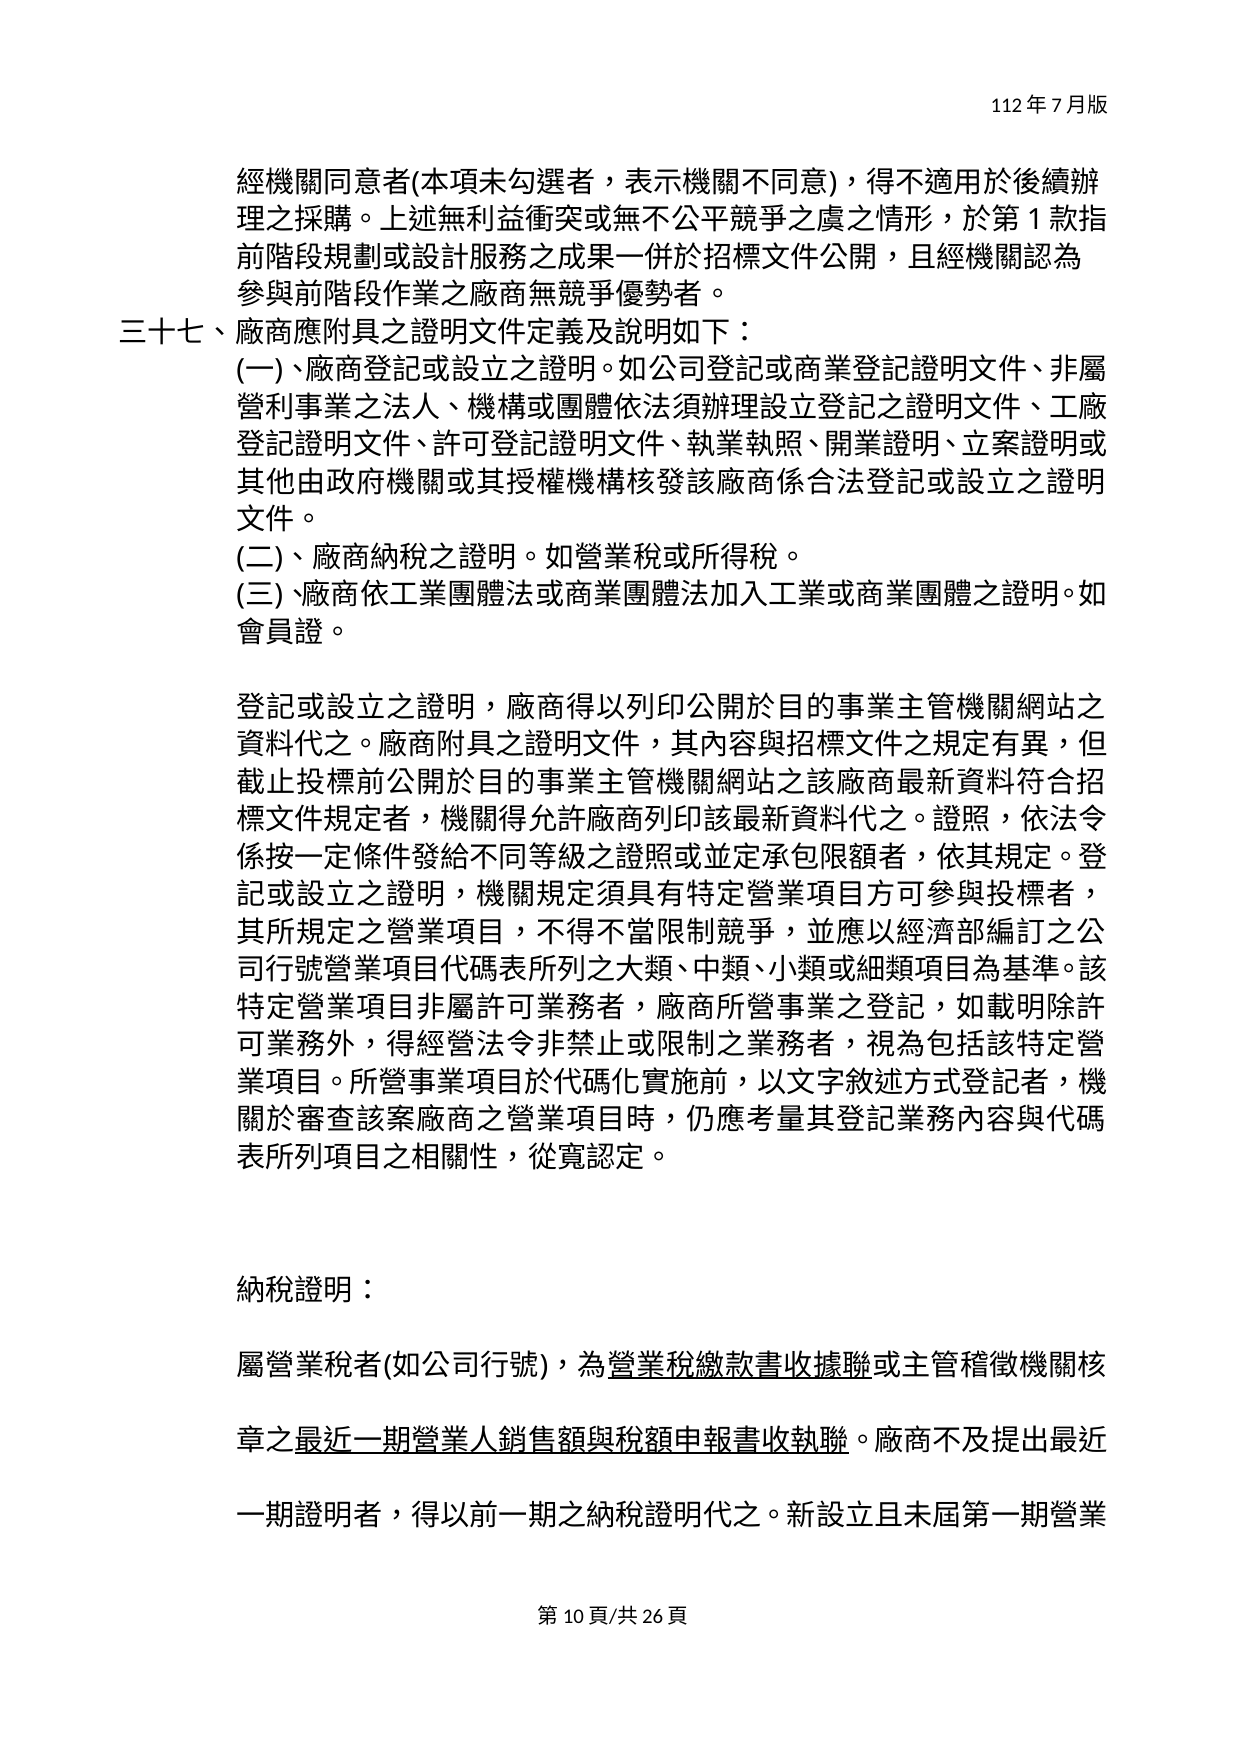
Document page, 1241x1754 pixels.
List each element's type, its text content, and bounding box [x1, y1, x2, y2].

text 經機關同意者(本項未勾選者，表示機關不同意)，得不適用於後續辦理之採購。上述無利益衝突或無不公平競爭之虞之情形，於第1款指前階段規劃或設計服務之成果一併於招標文件公開，且經機關認為參與前階段作業之廠商無競爭優勢者。 [236, 162, 1107, 312]
text 屬營業稅者(如公司行號)，為營業稅繳款書收據聯或主管稽徵機關核章之最近一期營業人銷售額與稅額申報書收執聯。廠商不及提出最近一期證明者，得以前一期之納稅證明代之。新設立且未屆第一期營業 [236, 1325, 1107, 1550]
text (一)、廠商登記或設立之證明。如公司登記或商業登記證明文件、非屬營利事業之法人、機構或團體依法須辦理設立登記之證明文件、工廠登記證明文件、許可登記證明文件、執業執照、開業證明、立案證明或其他由政府機關或其授權機構核發該廠商係合法登記或設立之證明文件。 [236, 350, 1107, 537]
text 納稅證明： [236, 1250, 1107, 1325]
text 登記或設立之證明，廠商得以列印公開於目的事業主管機關網站之資料代之。廠商附具之證明文件，其內容與招標文件之規定有異，但截止投標前公開於目的事業主管機關網站之該廠商最新資料符合招標文件規定者，機關得允許廠商列印該最新資料代之。證照，依法令係按一定條件發給不同等級之證照或並定承包限額者，依其規定。登記或設立之證明，機關規定須具有特定營業項目方可參與投標者，其所規定之營業項目，不得不當限制競爭，並應以經濟部編訂之公司行號營業項目代碼表所列之大類、中類、小類或細類項目為基準。該特定營業項目非屬許可業務者，廠商所營事業之登記，如載明除許可業務外，得經營法令非禁止或限制之業務者，視為包括該特定營業項目。所營事業項目於代碼化實施前，以文字敘述方式登記者，機關於審查該案廠商之營業項目時，仍應考量其登記業務內容與代碼表所列項目之相關性，從寬認定。 [236, 687, 1107, 1175]
text (三)、廠商依工業團體法或商業團體法加入工業或商業團體之證明。如會員證。 [236, 575, 1107, 650]
list 廠商應附具之證明文件定義及說明如下： [118, 312, 1107, 350]
text (二)、廠商納稅之證明。如營業稅或所得稅。 [186, 537, 1107, 575]
